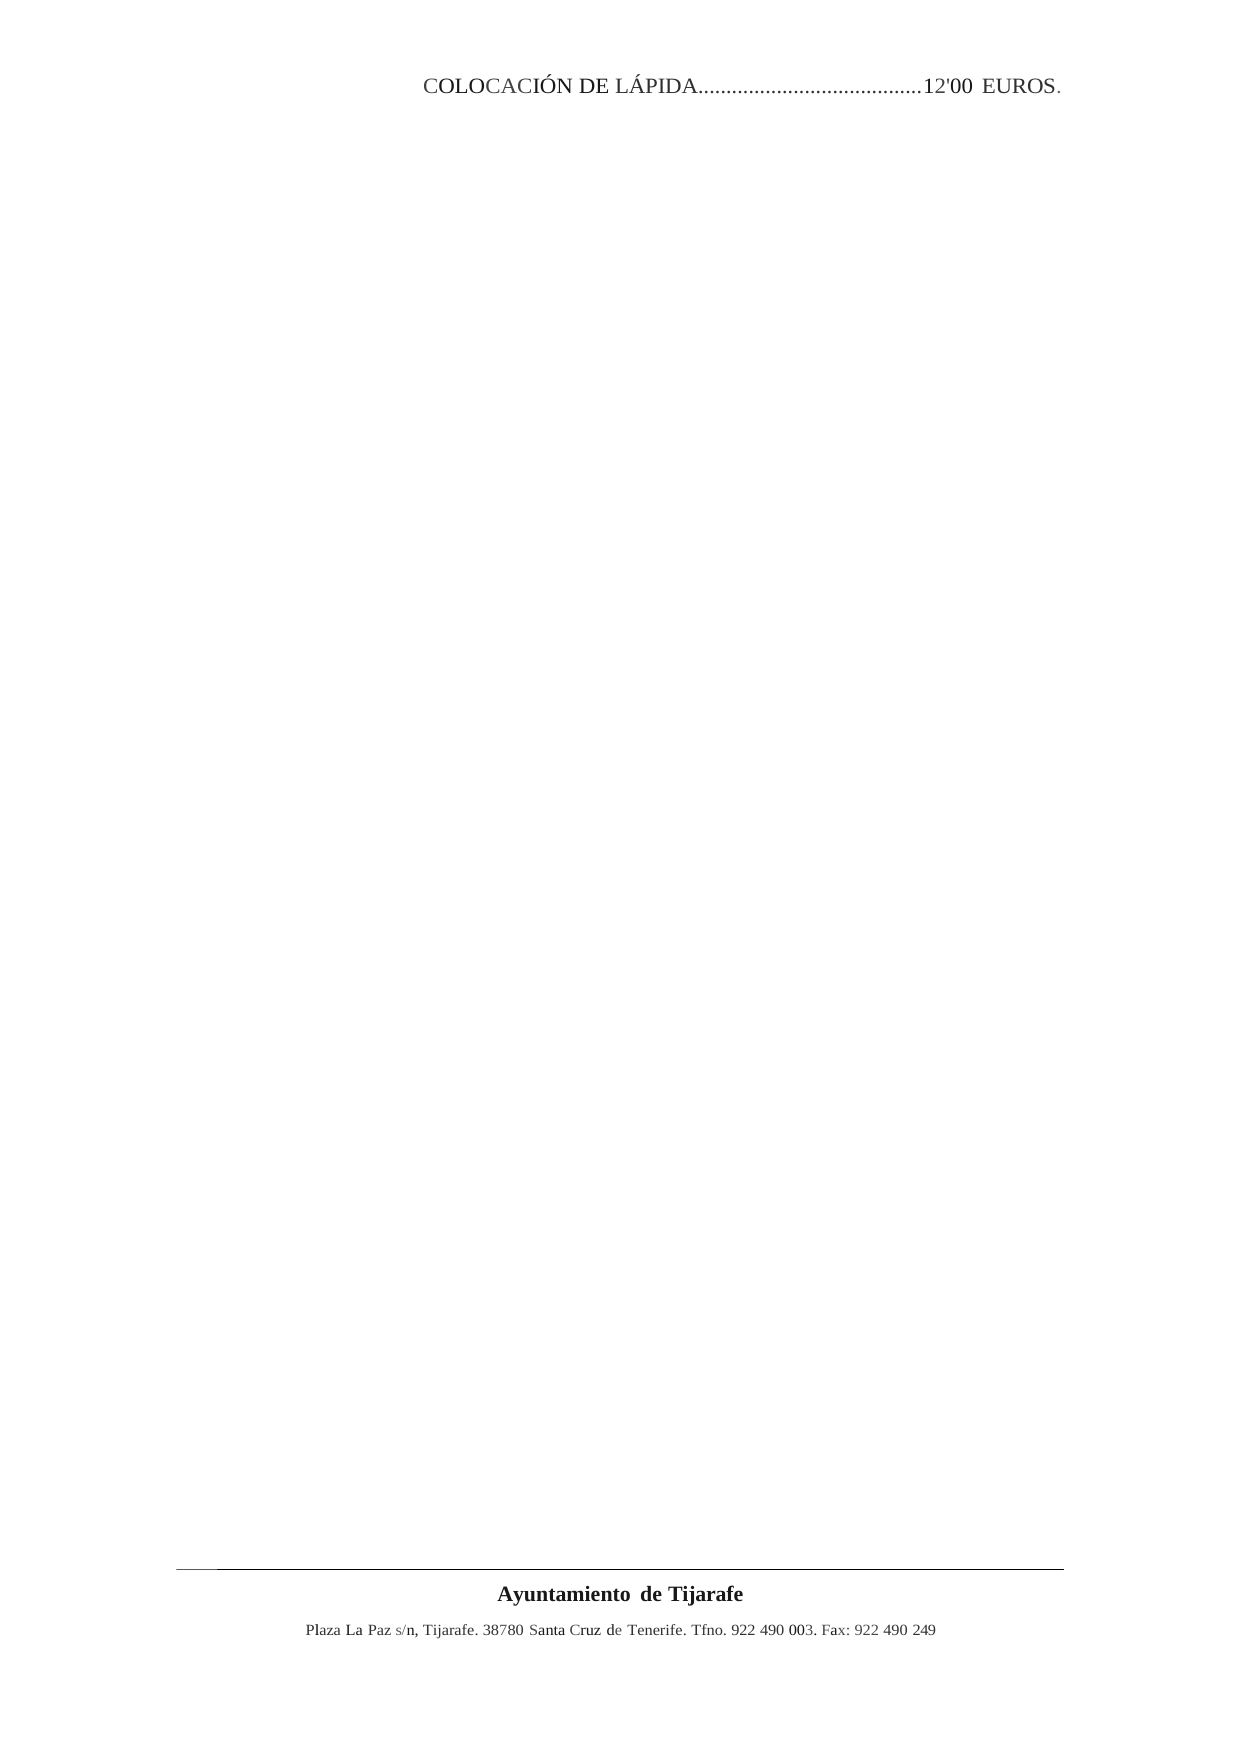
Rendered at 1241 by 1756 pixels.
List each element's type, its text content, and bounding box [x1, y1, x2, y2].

text COLOCACIÓN DE LÁPIDA 12'00 EUROS. [423, 73, 1197, 98]
